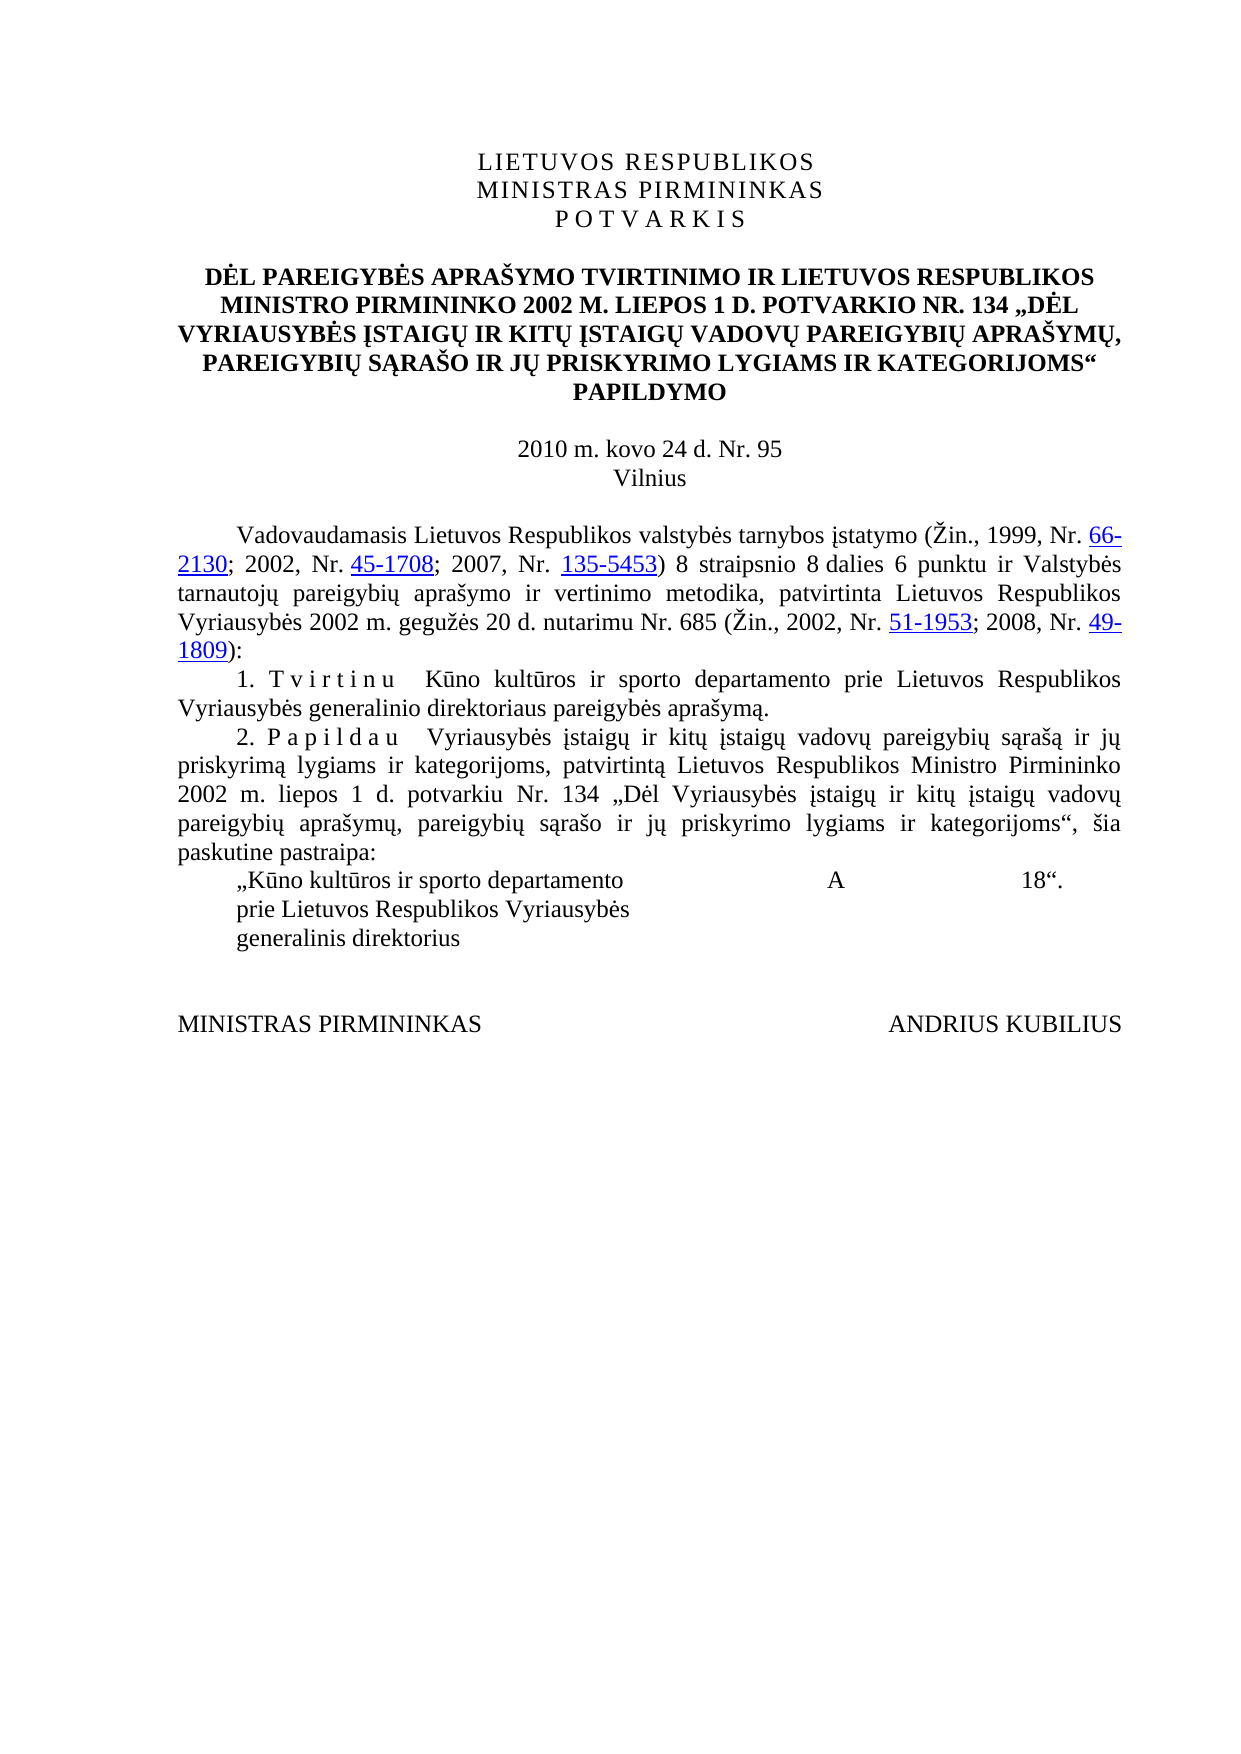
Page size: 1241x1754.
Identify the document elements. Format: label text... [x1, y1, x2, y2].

text POTVARKIS [177, 204, 1122, 233]
text MINISTRAS PIRMININKAS [177, 176, 1122, 204]
text „Kūno kultūros ir sporto departamento A 18“. [177, 866, 1122, 894]
text DĖL PAREIGYBės APRAŠYMo TVIRTINIMO IR LIETUVOS RESPUBLIKOS MINISTRO PIRMININKO 2002 M. LIEPOS 1 D. POTVARKIO NR. 134 „DĖL VYRIAUSYBĖS ĮSTAIGŲ IR KITŲ ĮSTAIGŲ VADOVŲ PAREIGYBIŲ APRAŠYMŲ, PAREIGYBIŲ SĄRAŠO IR JŲ PRISKYRIMO LYGIAMS IR KATEGORIJOMS“ PAPILDYMO [177, 262, 1122, 406]
text prie Lietuvos Respublikos Vyriausybės [177, 894, 1122, 923]
text Vadovaudamasis Lietuvos Respublikos valstybės tarnybos įstatymo (Žin., 1999, Nr. 66-2130; 2002, Nr. 45-1708; 2007, Nr. 135-5453) 8 straipsnio 8 dalies 6 punktu ir Valstybės tarnautojų pareigybių aprašymo ir vertinimo metodika, patvirtinta Lietuvos Respublikos Vyriausybės 2002 m. gegužės 20 d. nutarimu Nr. 685 (Žin., 2002, Nr. 51-1953; 2008, Nr. 49-1809): [177, 521, 1122, 664]
text Vilnius [177, 463, 1122, 492]
text generalinis direktorius [177, 923, 1122, 952]
text 2. Papildau Vyriausybės įstaigų ir kitų įstaigų vadovų pareigybių sąrašą ir jų priskyrimą lygiams ir kategorijoms, patvirtintą Lietuvos Respublikos Ministro Pirmininko 2002 m. liepos 1 d. potvarkiu Nr. 134 „Dėl Vyriausybės įstaigų ir kitų įstaigų vadovų pareigybių aprašymų, pareigybių sąrašo ir jų priskyrimo lygiams ir kategorijoms“, šia paskutine pastraipa: [177, 722, 1122, 866]
text LIETUVOS RESPUBLIKOS [177, 147, 1122, 176]
text 1. Tvirtinu Kūno kultūros ir sporto departamento prie Lietuvos Respublikos Vyriausybės generalinio direktoriaus pareigybės aprašymą. [177, 664, 1122, 722]
text 2010 m. kovo 24 d. Nr. 95 [177, 434, 1122, 463]
text MINISTRAS PIRMININKAS ANDRIUS KUBILIUS [177, 1009, 1122, 1038]
